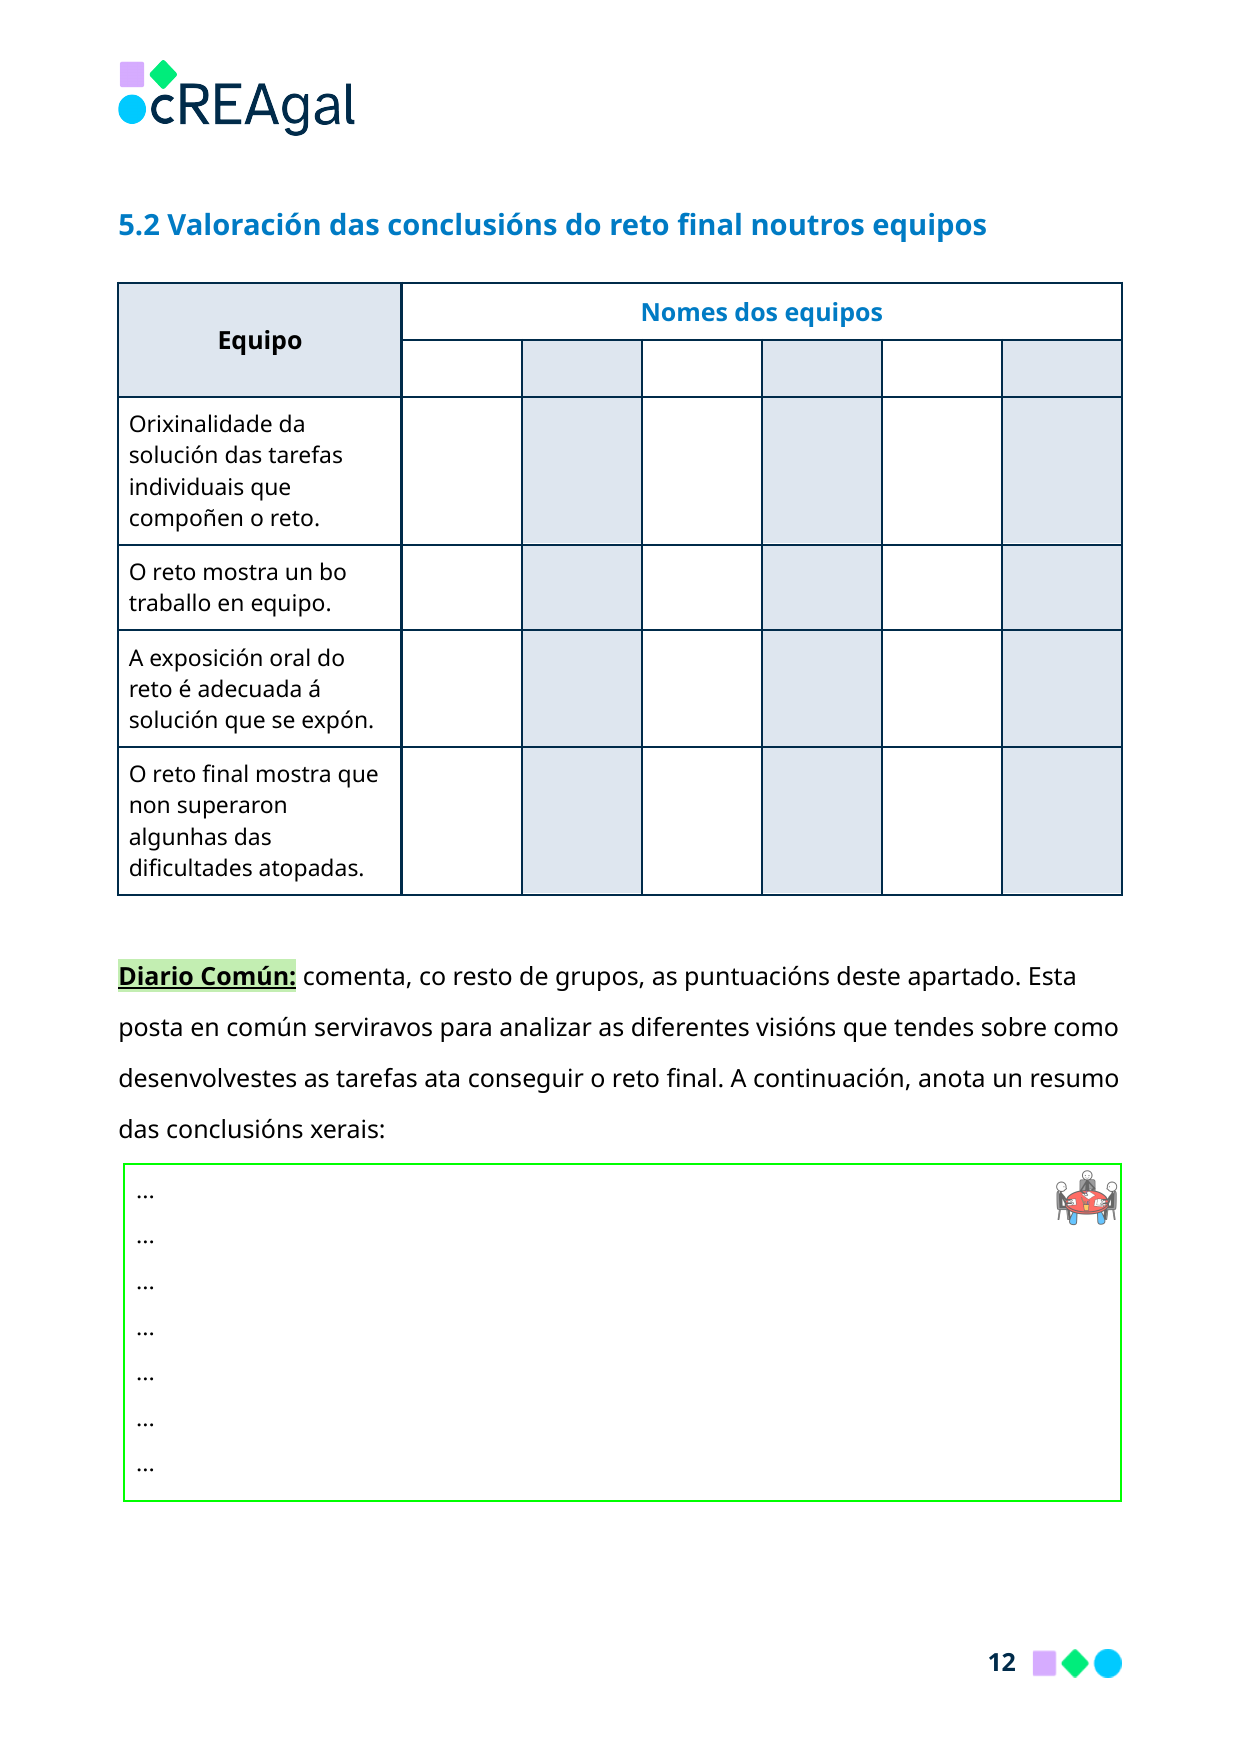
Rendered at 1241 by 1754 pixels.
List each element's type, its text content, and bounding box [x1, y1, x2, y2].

table_cell [403, 398, 521, 543]
table_cell [403, 546, 521, 629]
table_cell [1003, 631, 1121, 746]
table_header Equipo [119, 284, 400, 396]
table_cell [523, 546, 641, 629]
table_cell [883, 546, 1001, 629]
table_cell [643, 341, 761, 396]
table_cell [763, 341, 881, 396]
table_cell [523, 748, 641, 893]
table_cell [763, 398, 881, 543]
table_cell [403, 631, 521, 746]
table_header ... ... ... ... ... ... ... [125, 1165, 1120, 1500]
table_cell [643, 398, 761, 543]
table_cell [883, 398, 1001, 543]
table_cell [1003, 748, 1121, 893]
picture [1111, 1666, 1122, 1678]
table_cell [763, 546, 881, 629]
picture [118, 60, 355, 136]
text Diario Común: comenta, co resto de grupos, as puntuacións deste apartado. Esta posta en común serviravos para analizar as diferentes visións que tendes sobre como desenvolvestes as tarefas ata conseguir o reto final. A continuación, anota un resumo das conclusións xerais: [118, 958, 1122, 1146]
table_cell [1003, 546, 1121, 629]
table_header Nomes dos equipos [403, 284, 1121, 339]
picture [1112, 1649, 1122, 1660]
table_cell [643, 748, 761, 893]
table_cell O reto mostra un bo traballo en equipo. [119, 546, 400, 629]
table_cell O reto final mostra que non superaron algunhas das dificultades atopadas. [119, 748, 400, 893]
table_cell [523, 631, 641, 746]
table_cell A exposición oral do reto é adecuada á solución que se expón. [119, 631, 400, 746]
table_cell [1003, 398, 1121, 543]
table_cell [1003, 341, 1121, 396]
table_cell [883, 631, 1001, 746]
table_cell [643, 631, 761, 746]
table_cell [523, 398, 641, 543]
table_cell Orixinalidade da solución das tarefas individuais que compoñen o reto. [119, 398, 400, 543]
table_cell [883, 748, 1001, 893]
subtitle 5.2 Valoración das conclusións do reto final noutros equipos [118, 204, 1122, 244]
table_cell [643, 546, 761, 629]
table_cell [883, 341, 1001, 396]
picture [1032, 1649, 1105, 1678]
table_cell [403, 341, 521, 396]
table_cell [523, 341, 641, 396]
table_cell [763, 631, 881, 746]
table_cell [763, 748, 881, 893]
table_cell [403, 748, 521, 893]
